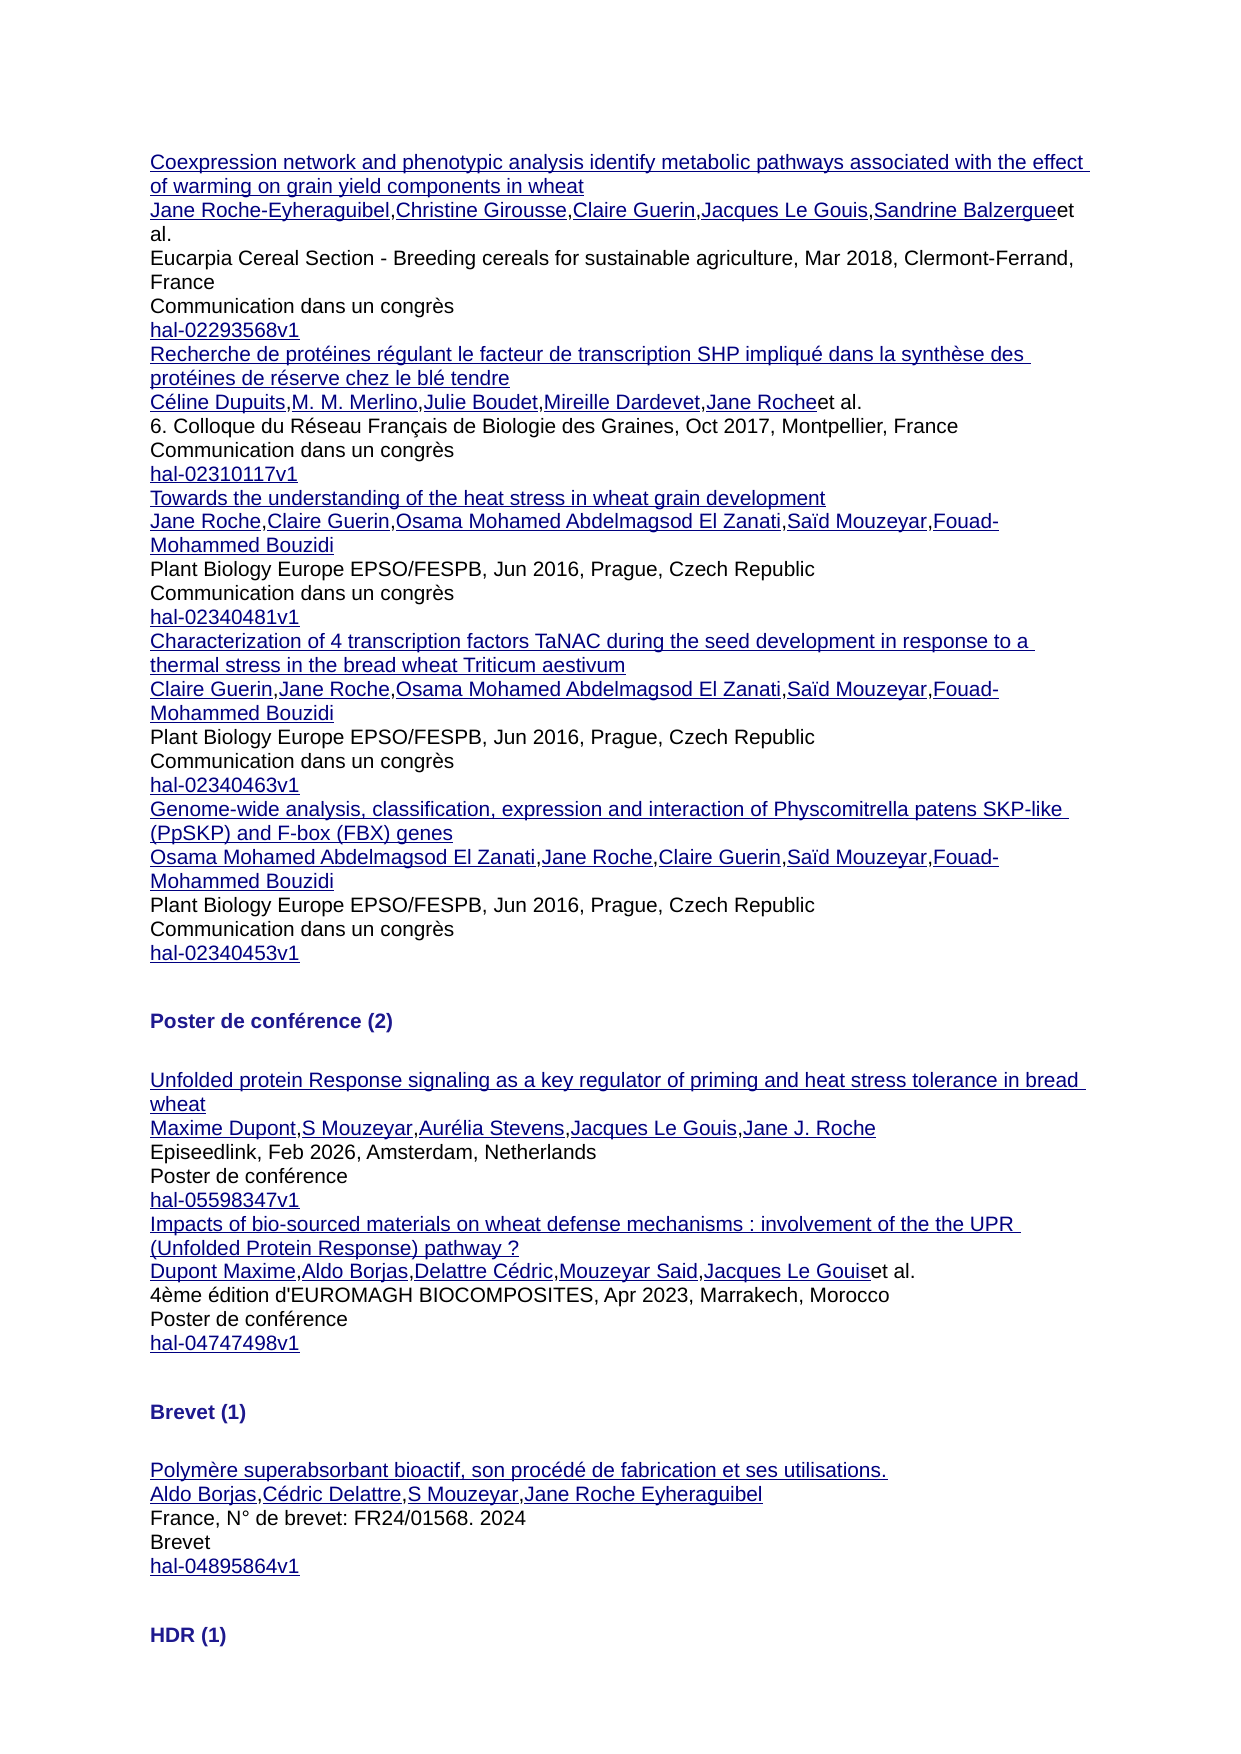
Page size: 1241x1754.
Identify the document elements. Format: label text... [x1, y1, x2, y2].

subtitle HDR (1) [150, 1623, 1090, 1647]
table_cell Impacts of bio-sourced materials on wheat defense mechanisms : involvement of the the UPR (Unfolded Protein Response) pathway ? Dupont Maxime,Aldo Borjas,Delattre Cédric,Mouzeyar Said,Jacques Le Gouiset al. 4ème édition d'EUROMAGH BIOCOMPOSITES, Apr 2023, Marrakech, Morocco Poster de conférence hal-04747498v1 [150, 1211, 1090, 1355]
subtitle Brevet (1) [150, 1400, 1090, 1424]
table_cell Coexpression network and phenotypic analysis identify metabolic pathways associated with the effect [150, 150, 1090, 171]
table_header Unfolded protein Response signaling as a key regulator of priming and heat stress tolerance in bread wheat Maxime Dupont,S Mouzeyar,Aurélia Stevens,Jacques Le Gouis,Jane J. Roche Episeedlink, Feb 2026, Amsterdam, Netherlands Poster de conférence hal-05598347v1 [150, 1068, 1090, 1211]
table_cell of warming on grain yield components in wheat Jane Roche-Eyheraguibel,Christine Girousse,Claire Guerin,Jacques Le Gouis,Sandrine Balzergueet al. Eucarpia Cereal Section - Breeding cereals for sustainable agriculture, Mar 2018, Clermont-Ferrand, France Communication dans un congrès hal-02293568v1 [150, 172, 1090, 342]
table_cell Characterization of 4 transcription factors TaNAC during the seed development in response to a thermal stress in the bread wheat Triticum aestivum Claire Guerin,Jane Roche,Osama Mohamed Abdelmagsod El Zanati,Saïd Mouzeyar,Fouad-Mohammed Bouzidi Plant Biology Europe EPSO/FESPB, Jun 2016, Prague, Czech Republic Communication dans un congrès hal-02340463v1 [150, 629, 1090, 797]
table_header Polymère superabsorbant bioactif, son procédé de fabrication et ses utilisations. Aldo Borjas,Cédric Delattre,S Mouzeyar,Jane Roche Eyheraguibel France, N° de brevet: FR24/01568. 2024 Brevet hal-04895864v1 [150, 1458, 1090, 1578]
subtitle Poster de conférence (2) [150, 1009, 1090, 1033]
table_cell Towards the understanding of the heat stress in wheat grain development Jane Roche,Claire Guerin,Osama Mohamed Abdelmagsod El Zanati,Saïd Mouzeyar,Fouad-Mohammed Bouzidi Plant Biology Europe EPSO/FESPB, Jun 2016, Prague, Czech Republic Communication dans un congrès hal-02340481v1 [150, 485, 1090, 629]
table_cell Genome-wide analysis, classification, expression and interaction of Physcomitrella patens SKP-like (PpSKP) and F-box (FBX) genes Osama Mohamed Abdelmagsod El Zanati,Jane Roche,Claire Guerin,Saïd Mouzeyar,Fouad-Mohammed Bouzidi Plant Biology Europe EPSO/FESPB, Jun 2016, Prague, Czech Republic Communication dans un congrès hal-02340453v1 [150, 797, 1090, 964]
table_cell Recherche de protéines régulant le facteur de transcription SHP impliqué dans la synthèse des protéines de réserve chez le blé tendre Céline Dupuits,M. M. Merlino,Julie Boudet,Mireille Dardevet,Jane Rocheet al. 6. Colloque du Réseau Français de Biologie des Graines, Oct 2017, Montpellier, France Communication dans un congrès hal-02310117v1 [150, 342, 1090, 485]
